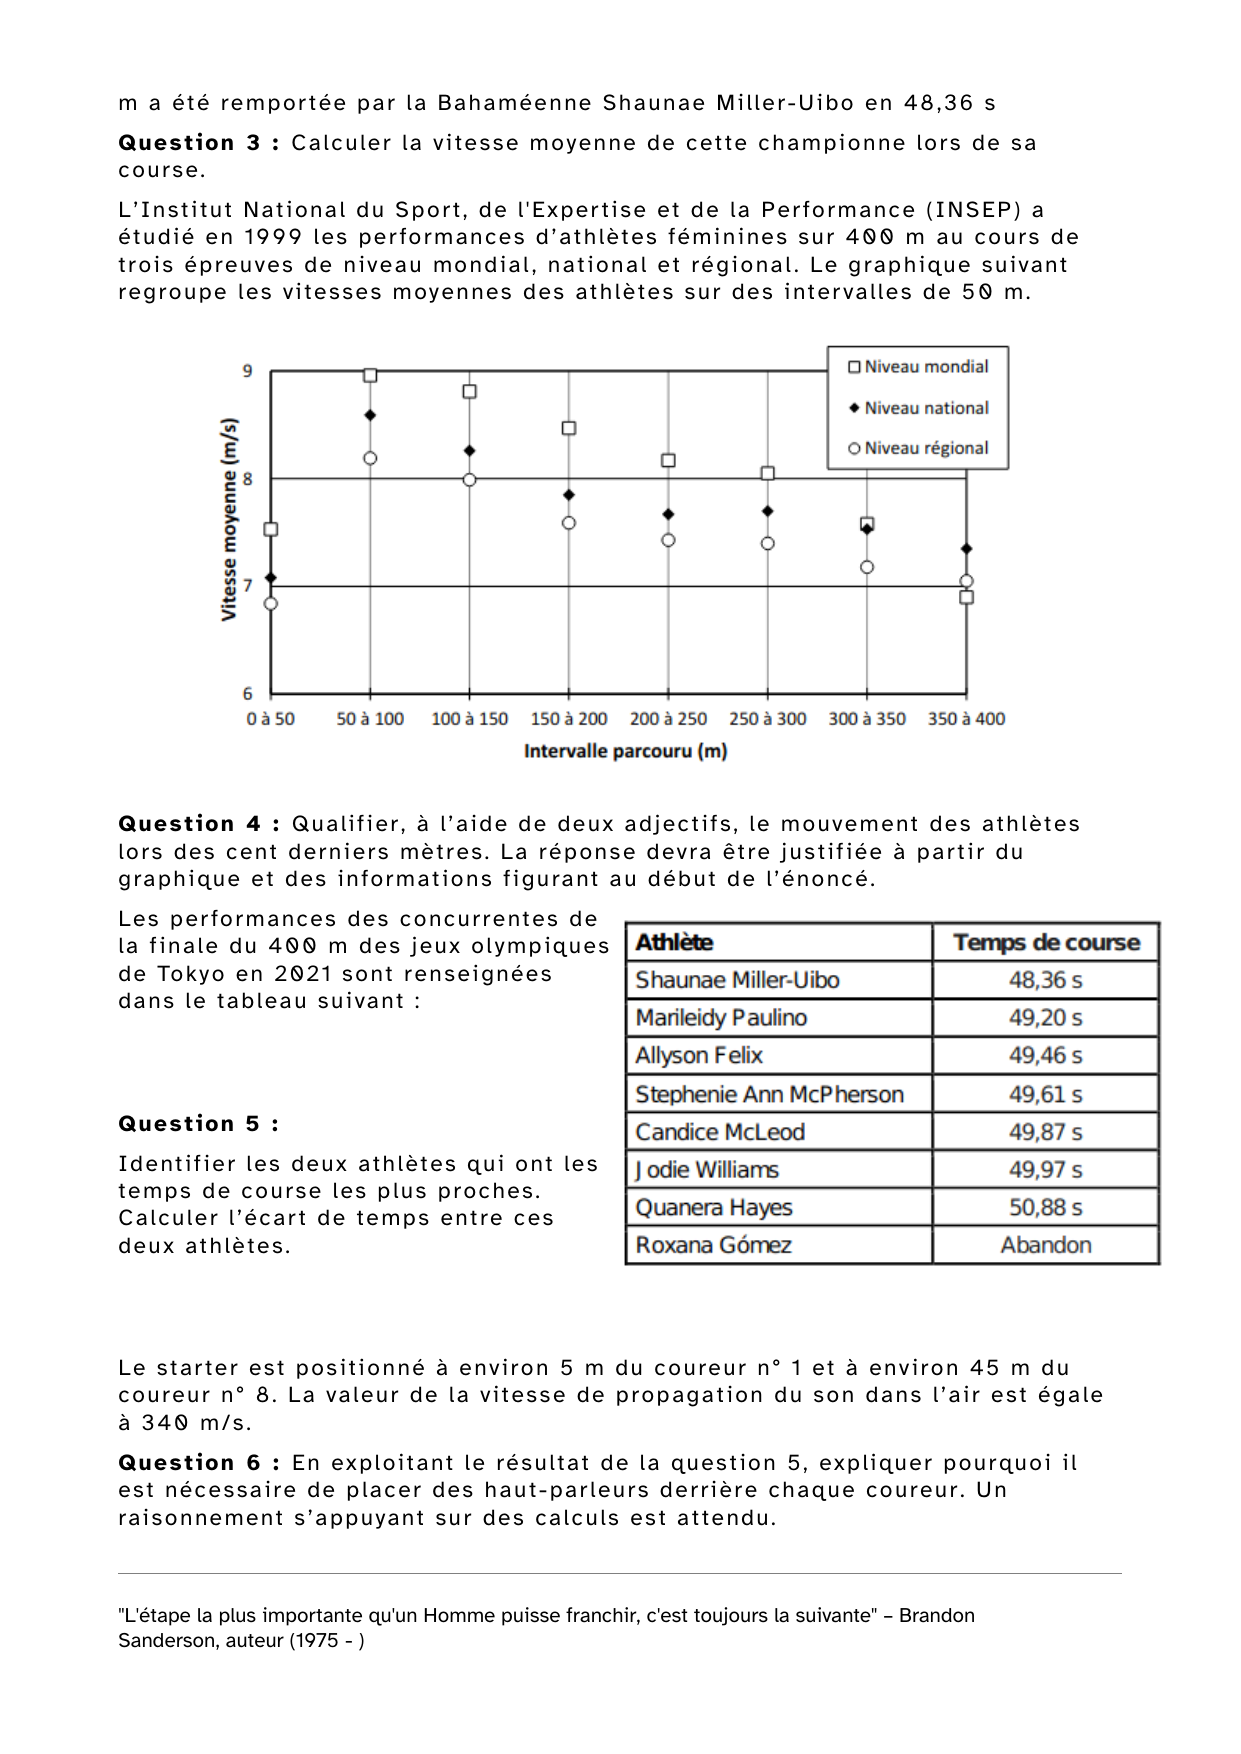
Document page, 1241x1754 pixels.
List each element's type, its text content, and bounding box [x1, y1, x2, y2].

text "L'étape la plus importante qu'un Homme puisse franchir, c'est toujours la suivante" – Brandon Sanderson, auteur (1975 - ) [118, 1603, 1063, 1653]
text Le starter est positionné à environ 5 m du coureur n° 1 et à environ 45 m du coureur n° 8. La valeur de la vitesse de propagation du son dans l’air est égale à 340 m/s. [118, 1354, 1122, 1436]
picture [614, 917, 1171, 1272]
text Question 5 : [118, 1109, 614, 1137]
picture [206, 315, 1023, 771]
text Question 4 : Qualifier, à l’aide de deux adjectifs, le mouvement des athlètes lors des cent derniers mètres. La réponse devra être justifiée à partir du graphique et des informations figurant au début de l’énoncé. [118, 810, 1122, 892]
text Question 3 : Calculer la vitesse moyenne de cette championne lors de sa course. [118, 128, 1122, 183]
text Les performances des concurrentes de la finale du 400 m des jeux olympiques de Tokyo en 2021 sont renseignées dans le tableau suivant : [118, 905, 1122, 1014]
text L’Institut National du Sport, de l'Expertise et de la Performance (INSEP) a étudié en 1999 les performances d’athlètes féminines sur 400 m au cours de trois épreuves de niveau mondial, national et régional. Le graphique suivant regroupe les vitesses moyennes des athlètes sur des intervalles de 50 m. [118, 196, 1122, 305]
text Question 6 : En exploitant le résultat de la question 5, expliquer pourquoi il est nécessaire de placer des haut-parleurs derrière chaque coureur. Un raisonnement s’appuyant sur des calculs est attendu. [118, 1448, 1122, 1531]
text m a été remportée par la Bahaméenne Shaunae Miller-Uibo en 48,36 s [118, 88, 1122, 116]
text Identifier les deux athlètes qui ont les temps de course les plus proches. Calculer l’écart de temps entre ces deux athlètes. [118, 1149, 614, 1259]
